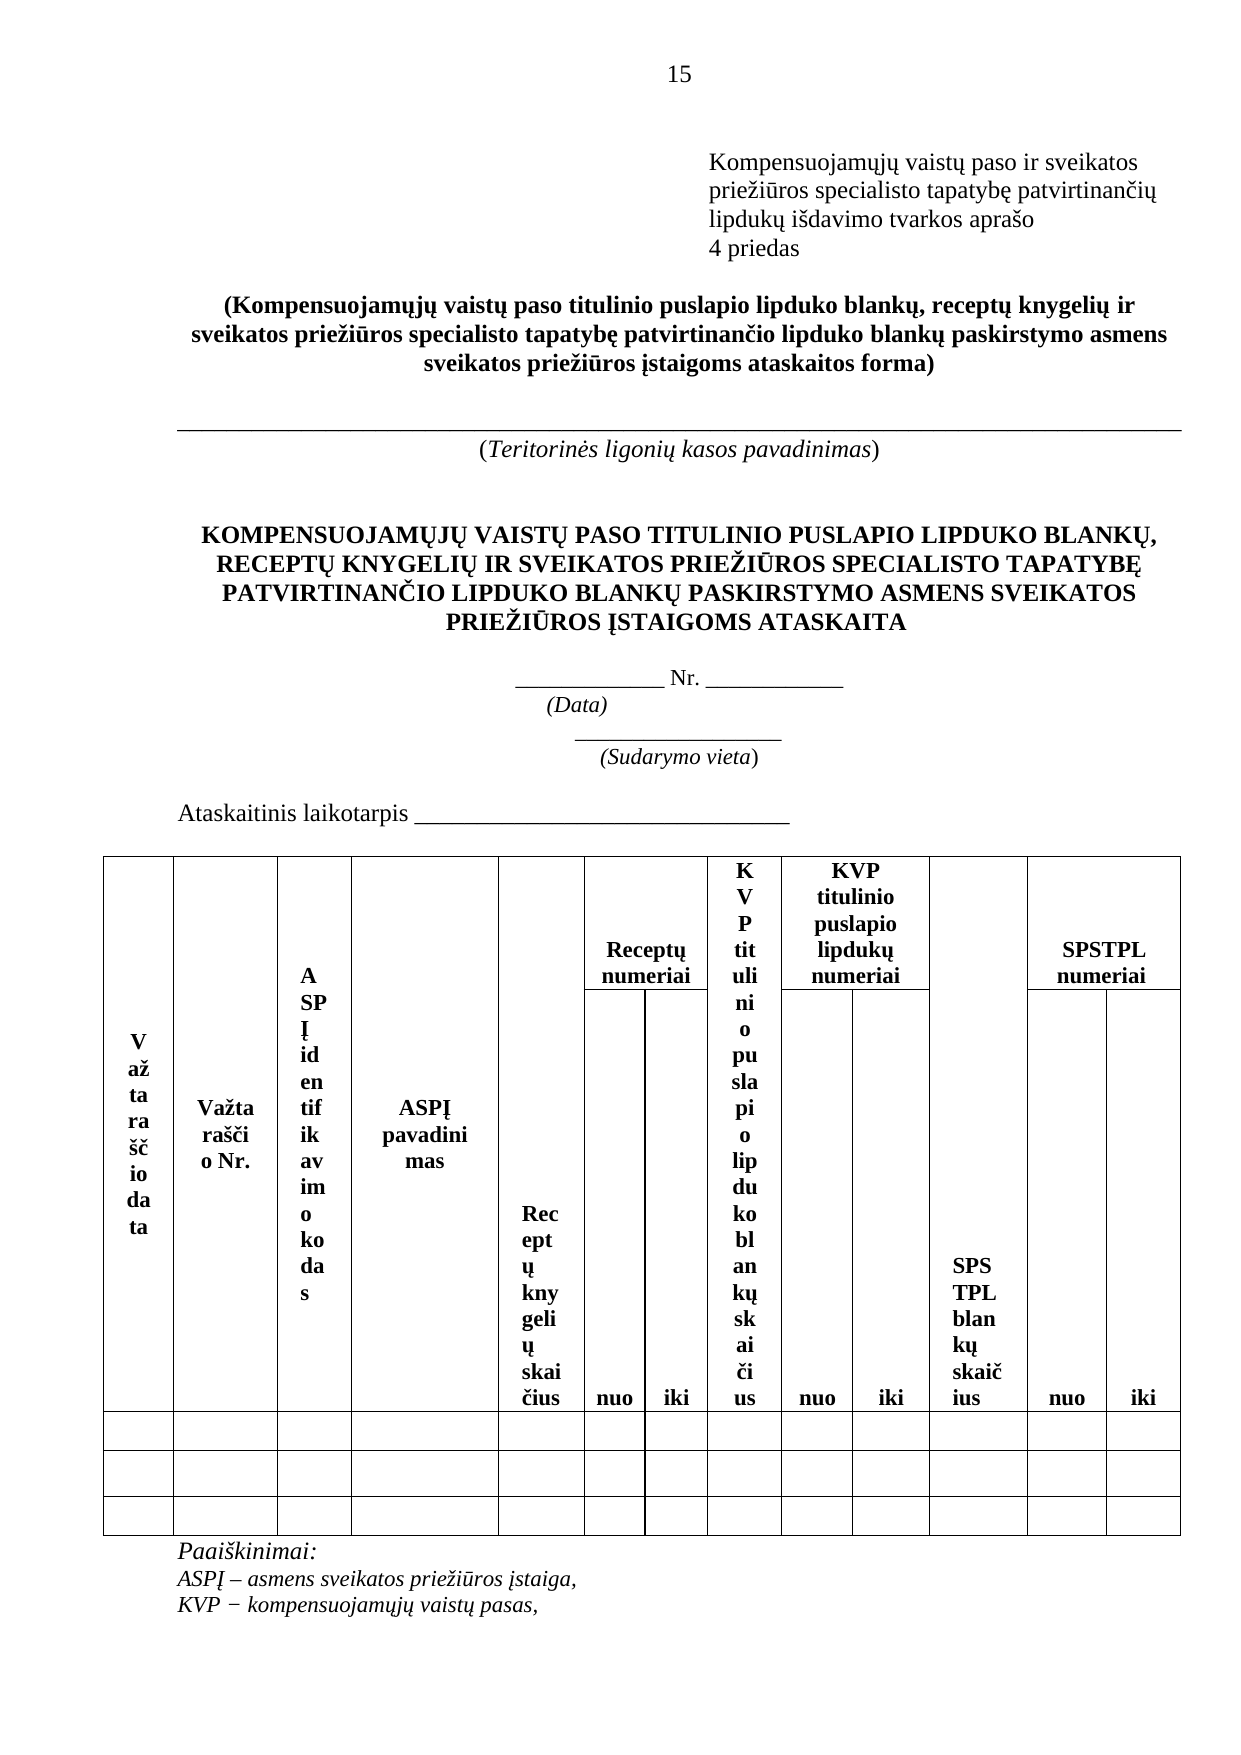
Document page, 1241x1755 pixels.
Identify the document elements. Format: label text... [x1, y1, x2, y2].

table_cell [352, 1412, 498, 1449]
table_cell [853, 1451, 929, 1496]
table_cell [174, 1497, 277, 1535]
table_cell [174, 1451, 277, 1496]
table_cell [782, 1412, 852, 1449]
text __________________ [177, 717, 1181, 743]
table_cell [1028, 1412, 1106, 1449]
text _____________ Nr. ____________ [177, 664, 1181, 691]
table_cell iki [853, 990, 929, 1411]
table_cell [585, 1412, 644, 1449]
table_cell [930, 1497, 1027, 1535]
table_cell [499, 1497, 584, 1535]
text (Kompensuojamųjų vaistų paso titulinio puslapio lipduko blankų, receptų knygelių ir sveikatos priežiūros specialisto tapatybę patvirtinančio lipduko blankų paskirstymo asmens sveikatos priežiūros įstaigoms ataskaitos forma) [177, 291, 1181, 377]
table_cell nuo [585, 990, 644, 1411]
table_cell [1107, 1412, 1180, 1449]
table_cell [782, 1497, 852, 1535]
table_cell nuo [782, 990, 852, 1411]
table_header ASPĮ identifikavimo kodas [278, 857, 351, 1411]
table_cell [585, 1497, 644, 1535]
text 4 priedas [709, 233, 1181, 262]
table_cell [1028, 1497, 1106, 1535]
text (Data) [447, 691, 1181, 717]
table_cell [278, 1451, 351, 1496]
table_header Važtaraščio Nr. [174, 857, 277, 1411]
text KOMPENSUOJAMŲJŲ VAISTŲ PASO TITULINIO PUSLAPIO LIPDUKO BLANKŲ, RECEPTŲ KNYGELIŲ IR SVEIKATOS PRIEŽIŪROS SPECIALISTO TAPATYBĘ PATVIRTINANČIO LIPDUKO BLANKŲ PASKIRSTYMO ASMENS SVEIKATOS PRIEŽIŪROS ĮSTAIGOMS ATASKAITA [177, 521, 1181, 636]
table_cell [278, 1412, 351, 1449]
table_header KVP titulinio puslapio lipduko blankų skaičius [708, 857, 781, 1411]
table_header SPSTPL numeriai [1028, 857, 1180, 989]
table_cell [646, 1412, 707, 1449]
table_cell nuo [1028, 990, 1106, 1411]
text (Teritorinės ligonių kasos pavadinimas) [177, 434, 1181, 463]
table_cell [585, 1451, 644, 1496]
table_cell [104, 1497, 173, 1535]
table_cell [278, 1497, 351, 1535]
text ASPĮ – asmens sveikatos priežiūros įstaiga, [177, 1565, 1181, 1591]
table_header SPSTPL blankų skaičius [930, 857, 1027, 1411]
table_header Receptų numeriai [585, 857, 707, 989]
table_cell [1107, 1497, 1180, 1535]
table_cell [646, 1451, 707, 1496]
table_cell [853, 1412, 929, 1449]
text KVP − kompensuojamųjų vaistų pasas, [177, 1591, 1181, 1618]
table_cell [782, 1451, 852, 1496]
table_cell [1107, 1451, 1180, 1496]
table_cell [174, 1412, 277, 1449]
table_header Receptų knygelių skaičius [499, 857, 584, 1411]
text Kompensuojamųjų vaistų paso ir sveikatos priežiūros specialisto tapatybę patvirtinančių lipdukų išdavimo tvarkos aprašo [709, 147, 1181, 233]
table_cell [930, 1451, 1027, 1496]
table_cell [352, 1497, 498, 1535]
table_cell [1028, 1451, 1106, 1496]
table_cell iki [646, 990, 707, 1411]
table_header Važtaraščio data [104, 857, 173, 1411]
table_cell [104, 1451, 173, 1496]
table_cell [499, 1412, 584, 1449]
table_cell [499, 1451, 584, 1496]
table_cell [708, 1451, 781, 1496]
text (Sudarymo vieta) [177, 743, 1181, 770]
table_cell [104, 1412, 173, 1449]
table_cell [352, 1451, 498, 1496]
text Ataskaitinis laikotarpis ______________________________ [177, 798, 1181, 827]
text Paaiškinimai: [177, 1536, 1181, 1565]
table_cell iki [1107, 990, 1180, 1411]
table_cell [646, 1497, 707, 1535]
table_header ASPĮ pavadinimas [352, 857, 498, 1411]
table_cell [853, 1497, 929, 1535]
table_header KVP titulinio puslapio lipdukų numeriai [782, 857, 929, 989]
table_cell [930, 1412, 1027, 1449]
table_cell [708, 1497, 781, 1535]
table_cell [708, 1412, 781, 1449]
